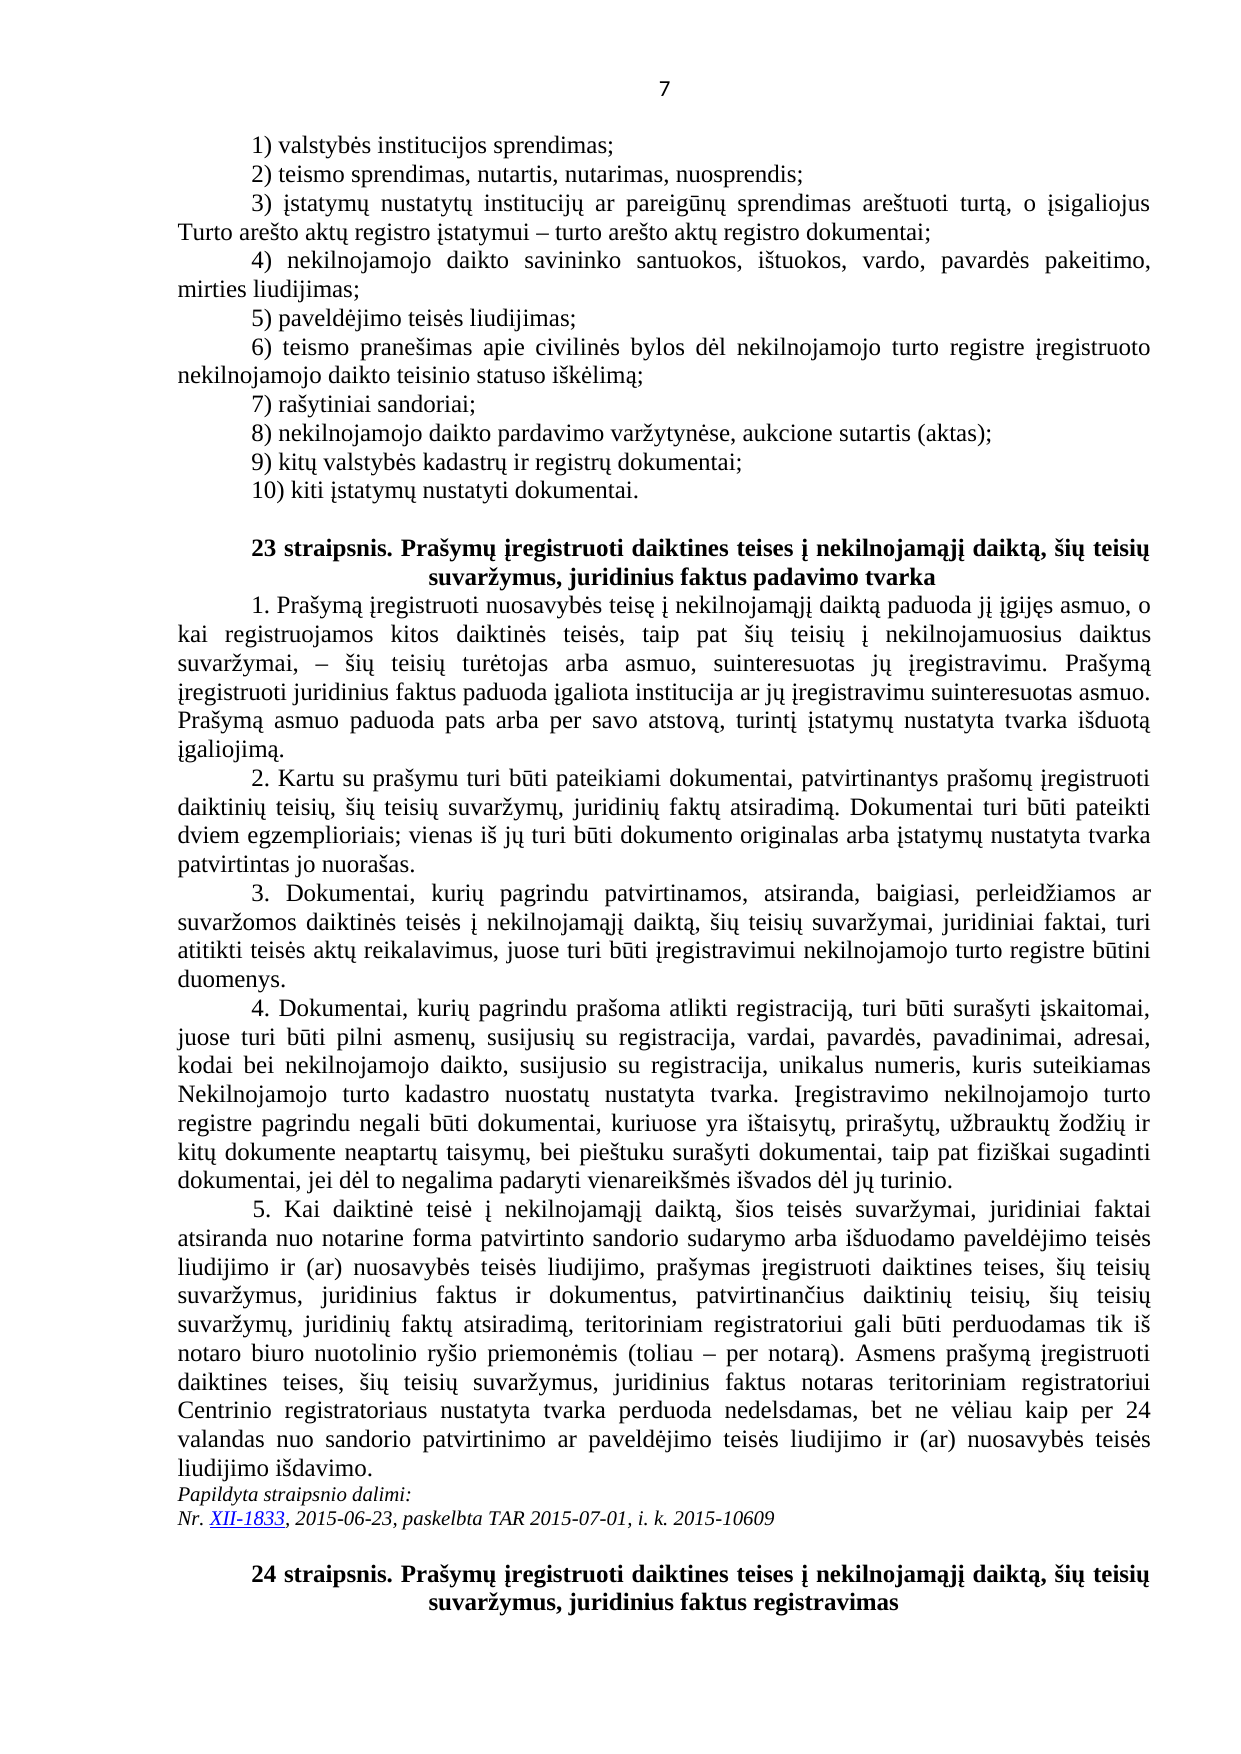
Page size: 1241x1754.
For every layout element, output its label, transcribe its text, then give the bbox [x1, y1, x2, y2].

text 9) kitų valstybės kadastrų ir registrų dokumentai; [177, 447, 1152, 476]
text 3) įstatymų nustatytų institucijų ar pareigūnų sprendimas areštuoti turtą, o įsigaliojus Turto arešto aktų registro įstatymui – turto arešto aktų registro dokumentai; [177, 188, 1152, 246]
text 8) nekilnojamojo daikto pardavimo varžytynėse, aukcione sutartis (aktas); [177, 418, 1152, 447]
text 5) paveldėjimo teisės liudijimas; [177, 303, 1152, 332]
text 2) teismo sprendimas, nutartis, nutarimas, nuosprendis; [177, 159, 1152, 188]
text Nr. XII-1833, 2015-06-23, paskelbta TAR 2015-07-01, i. k. 2015-10609 [177, 1506, 1152, 1530]
text 4. Dokumentai, kurių pagrindu prašoma atlikti registraciją, turi būti surašyti įskaitomai, juose turi būti pilni asmenų, susijusių su registracija, vardai, pavardės, pavadinimai, adresai, kodai bei nekilnojamojo daikto, susijusio su registracija, unikalus numeris, kuris suteikiamas Nekilnojamojo turto kadastro nuostatų nustatyta tvarka. Įregistravimo nekilnojamojo turto registre pagrindu negali būti dokumentai, kuriuose yra ištaisytų, prirašytų, užbrauktų žodžių ir kitų dokumente neaptartų taisymų, bei pieštuku surašyti dokumentai, taip pat fiziškai sugadinti dokumentai, jei dėl to negalima padaryti vienareikšmės išvados dėl jų turinio. [177, 993, 1152, 1194]
text 1. Prašymą įregistruoti nuosavybės teisę į nekilnojamąjį daiktą paduoda jį įgijęs asmuo, o kai registruojamos kitos daiktinės teisės, taip pat šių teisių į nekilnojamuosius daiktus suvaržymai, – šių teisių turėtojas arba asmuo, suinteresuotas jų įregistravimu. Prašymą įregistruoti juridinius faktus paduoda įgaliota institucija ar jų įregistravimu suinteresuotas asmuo. Prašymą asmuo paduoda pats arba per savo atstovą, turintį įstatymų nustatyta tvarka išduotą įgaliojimą. [177, 591, 1152, 763]
text 3. Dokumentai, kurių pagrindu patvirtinamos, atsiranda, baigiasi, perleidžiamos ar suvaržomos daiktinės teisės į nekilnojamąjį daiktą, šių teisių suvaržymai, juridiniai faktai, turi atitikti teisės aktų reikalavimus, juose turi būti įregistravimui nekilnojamojo turto registre būtini duomenys. [177, 878, 1152, 993]
text 4) nekilnojamojo daikto savininko santuokos, ištuokos, vardo, pavardės pakeitimo, mirties liudijimas; [177, 246, 1152, 303]
text 5. Kai daiktinė teisė į nekilnojamąjį daiktą, šios teisės suvaržymai, juridiniai faktai atsiranda nuo notarine forma patvirtinto sandorio sudarymo arba išduodamo paveldėjimo teisės liudijimo ir (ar) nuosavybės teisės liudijimo, prašymas įregistruoti daiktines teises, šių teisių suvaržymus, juridinius faktus ir dokumentus, patvirtinančius daiktinių teisių, šių teisių suvaržymų, juridinių faktų atsiradimą, teritoriniam registratoriui gali būti perduodamas tik iš notaro biuro nuotolinio ryšio priemonėmis (toliau – per notarą). Asmens prašymą įregistruoti daiktines teises, šių teisių suvaržymus, juridinius faktus notaras teritoriniam registratoriui Centrinio registratoriaus nustatyta tvarka perduoda nedelsdamas, bet ne vėliau kaip per 24 valandas nuo sandorio patvirtinimo ar paveldėjimo teisės liudijimo ir (ar) nuosavybės teisės liudijimo išdavimo. [177, 1194, 1152, 1482]
text 10) kiti įstatymų nustatyti dokumentai. [177, 476, 1152, 504]
text 23 straipsnis. Prašymų įregistruoti daiktines teises į nekilnojamąjį daiktą, šių teisių suvaržymus, juridinius faktus padavimo tvarka [251, 533, 1152, 591]
text 1) valstybės institucijos sprendimas; [177, 131, 1152, 159]
text 7) rašytiniai sandoriai; [177, 389, 1152, 418]
text 24 straipsnis. Prašymų įregistruoti daiktines teises į nekilnojamąjį daiktą, šių teisių suvaržymus, juridinius faktus registravimas [251, 1559, 1152, 1616]
text Papildyta straipsnio dalimi: [177, 1482, 1152, 1506]
text 6) teismo pranešimas apie civilinės bylos dėl nekilnojamojo turto registre įregistruoto nekilnojamojo daikto teisinio statuso iškėlimą; [177, 332, 1152, 389]
text 2. Kartu su prašymu turi būti pateikiami dokumentai, patvirtinantys prašomų įregistruoti daiktinių teisių, šių teisių suvaržymų, juridinių faktų atsiradimą. Dokumentai turi būti pateikti dviem egzemplioriais; vienas iš jų turi būti dokumento originalas arba įstatymų nustatyta tvarka patvirtintas jo nuorašas. [177, 763, 1152, 878]
